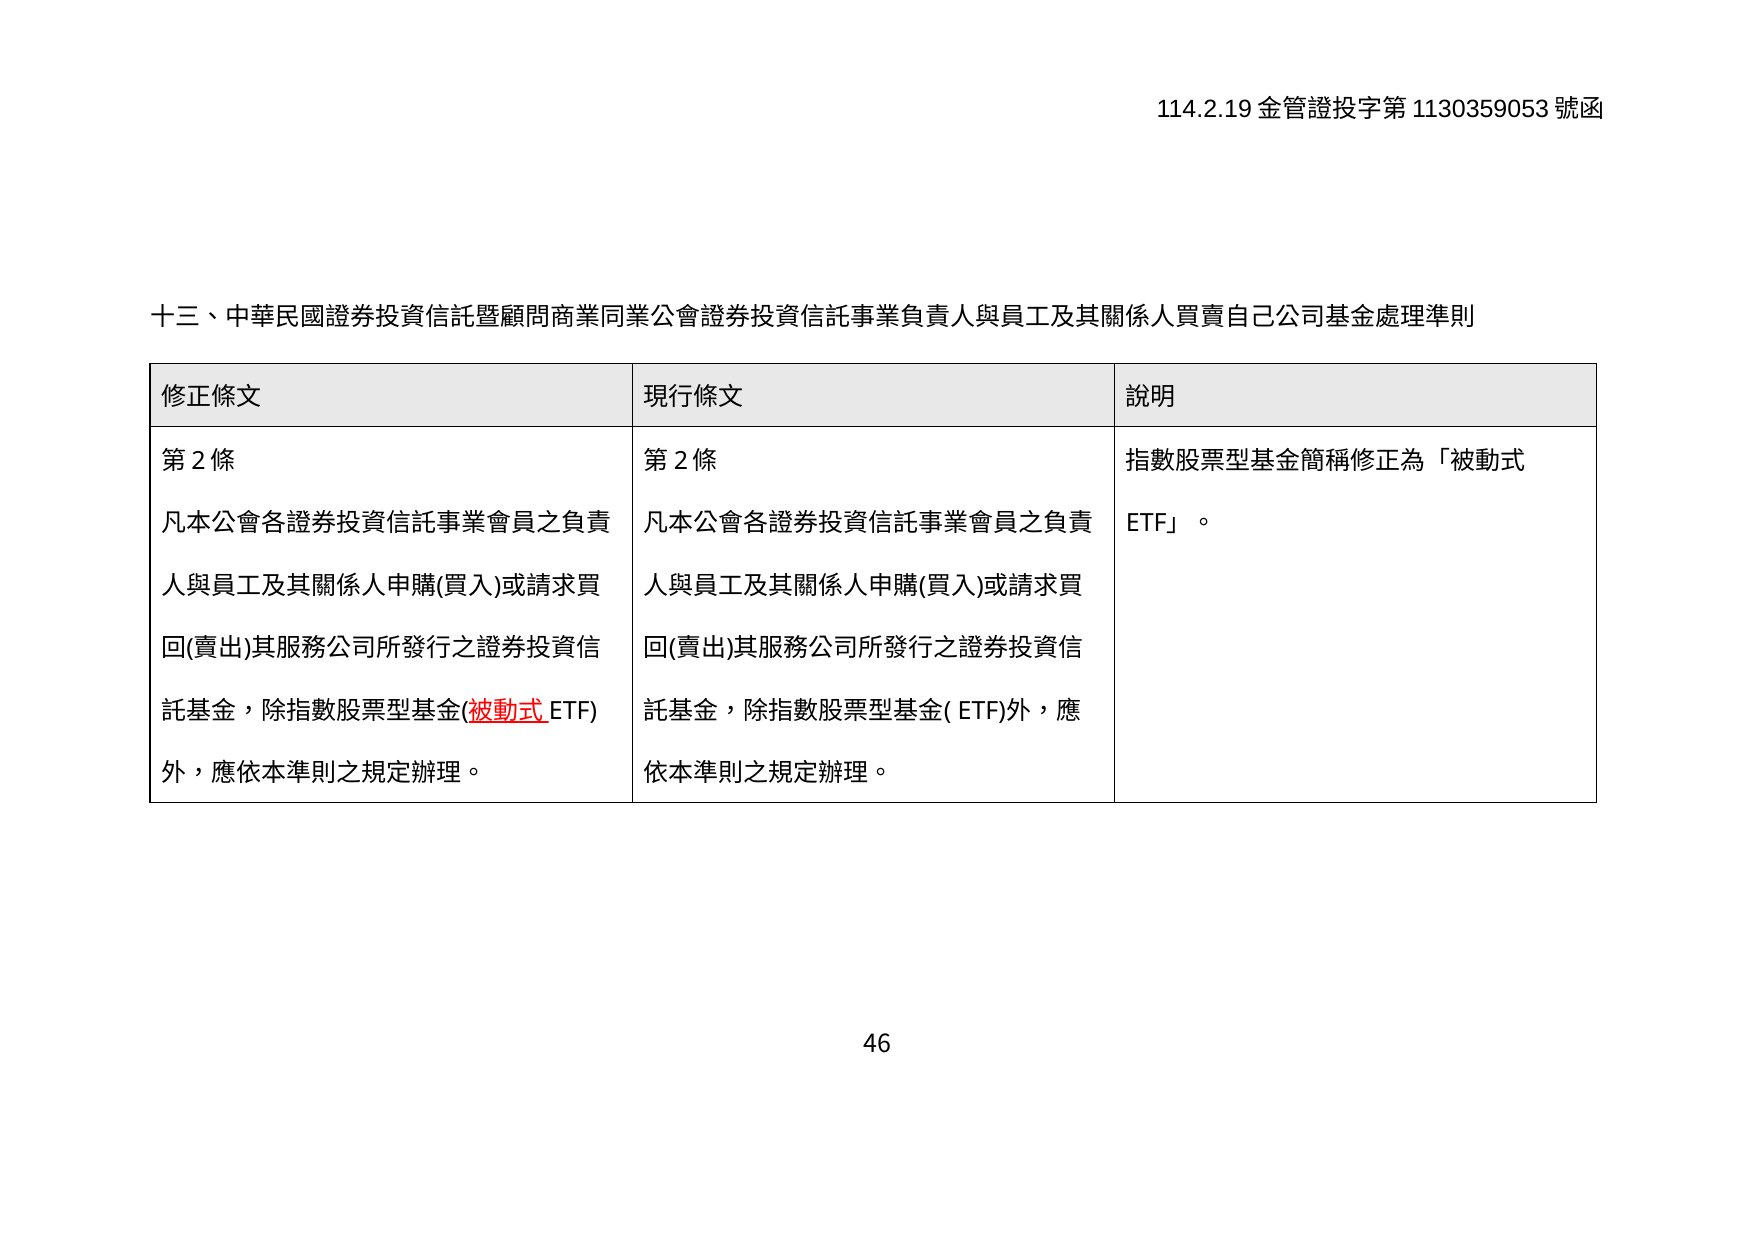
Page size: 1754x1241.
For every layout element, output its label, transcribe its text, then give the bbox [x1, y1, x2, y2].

text 十三、中華民國證券投資信託暨顧問商業同業公會證券投資信託事業負責人與員工及其關係人買賣自己公司基金處理準則 [150, 283, 1604, 346]
table_cell 第2條 凡本公會各證券投資信託事業會員之負責人與員工及其關係人申購(買入)或請求買回(賣出)其服務公司所發行之證券投資信託基金，除指數股票型基金( ETF)外，應依本準則之規定辦理。 [633, 427, 1114, 802]
table_header 現行條文 [633, 364, 1114, 426]
table_header 說明 [1115, 364, 1596, 426]
table_header 修正條文 [151, 364, 632, 426]
table_cell 第2條 凡本公會各證券投資信託事業會員之負責人與員工及其關係人申購(買入)或請求買回(賣出)其服務公司所發行之證券投資信託基金，除指數股票型基金(被動式ETF)外，應依本準則之規定辦理。 [151, 427, 632, 802]
table_cell 指數股票型基金簡稱修正為「被動式ETF」。 [1115, 427, 1596, 802]
